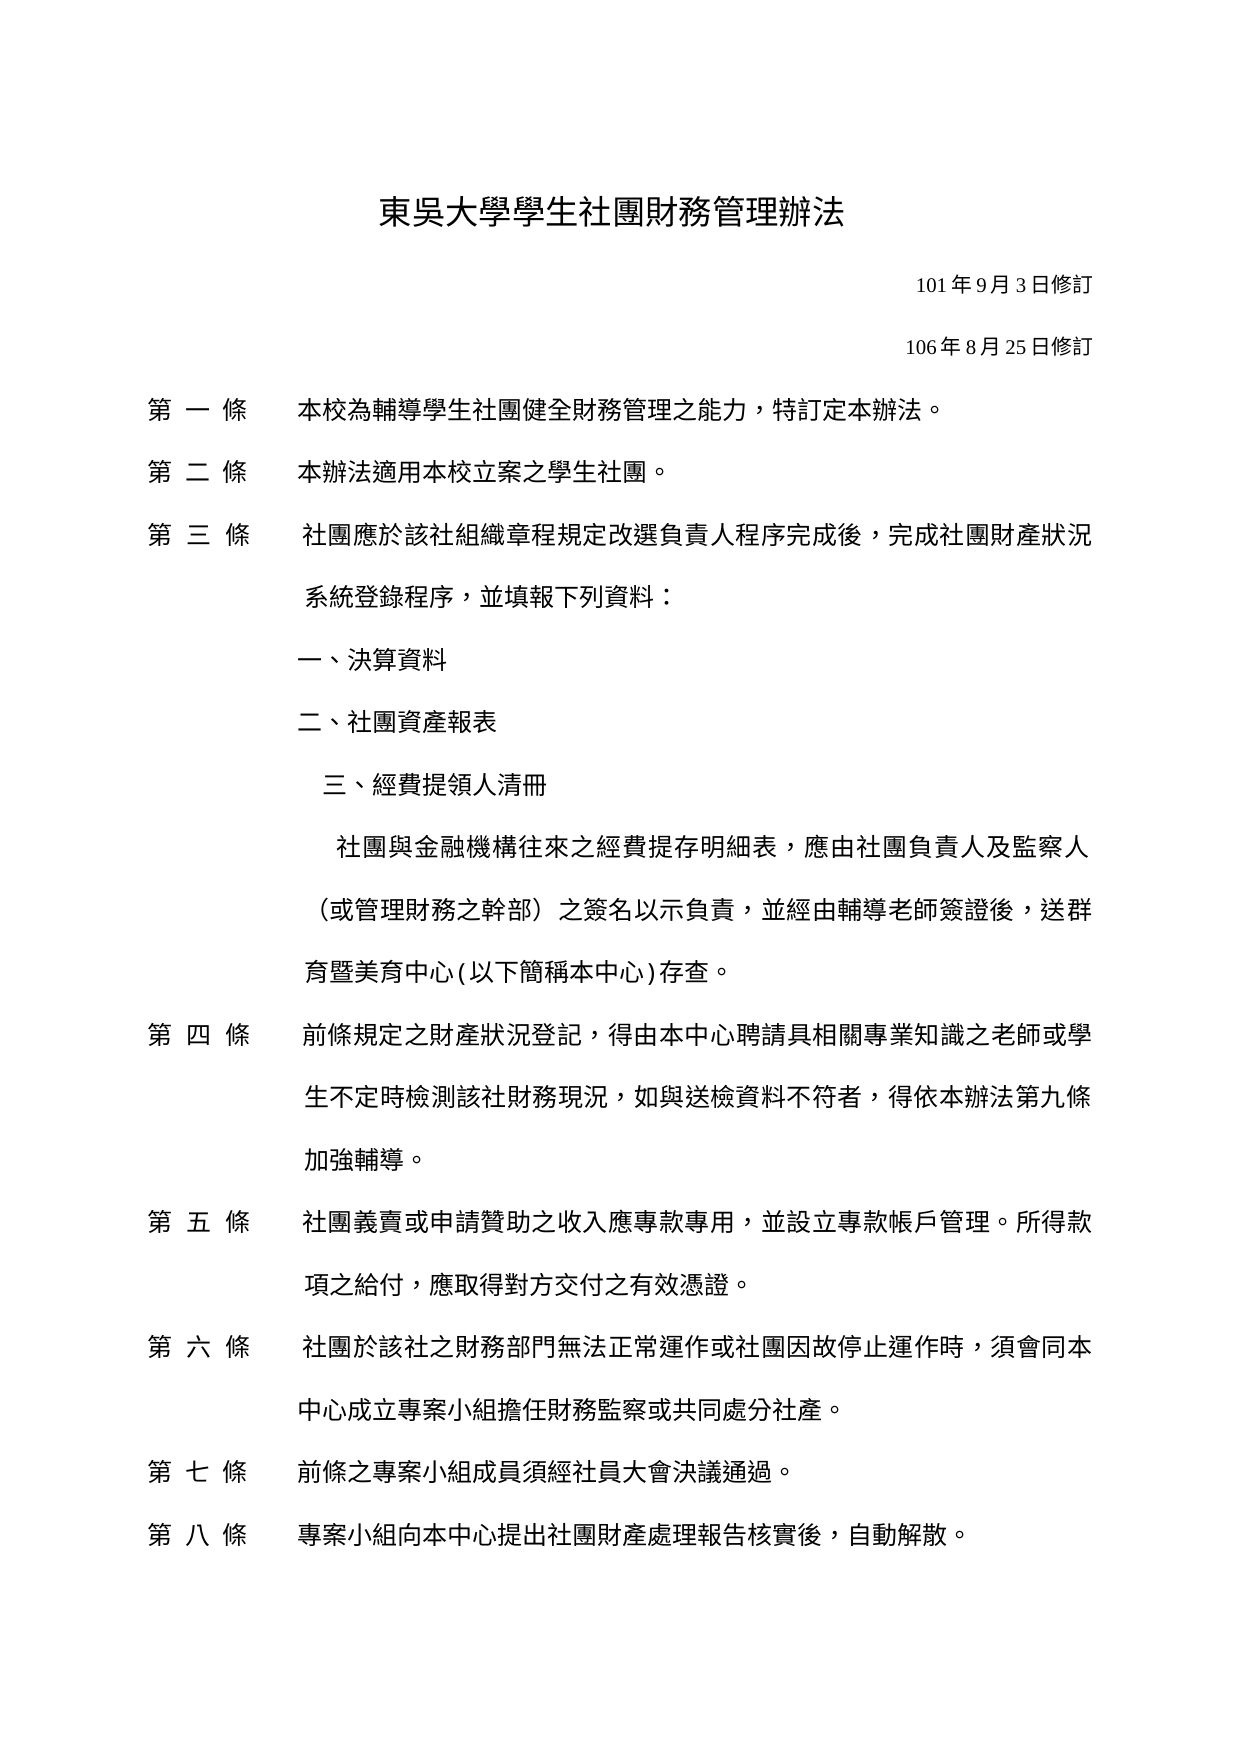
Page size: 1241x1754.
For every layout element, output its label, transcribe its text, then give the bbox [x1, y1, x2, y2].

text 三、經費提領人清冊 [148, 742, 1092, 804]
text 第 七 條 前條之專案小組成員須經社員大會決議通過。 [148, 1429, 1092, 1492]
text 二、社團資產報表 [273, 679, 1092, 742]
text 社團與金融機構往來之經費提存明細表，應由社團負責人及監察人（或管理財務之幹部）之簽名以示負責，並經由輔導老師簽證後，送群育暨美育中心(以下簡稱本中心)存查。 [148, 804, 1092, 992]
text 第 四 條 前條規定之財產狀況登記，得由本中心聘請具相關專業知識之老師或學生不定時檢測該社財務現況，如與送檢資料不符者，得依本辦法第九條加強輔導。 [148, 992, 1092, 1179]
title 106年8月25日修訂 [148, 304, 1092, 367]
text 第 六 條 社團於該社之財務部門無法正常運作或社團因故停止運作時，須會同本中心成立專案小組擔任財務監察或共同處分社產。 [148, 1304, 1092, 1429]
text 第 三 條 社團應於該社組織章程規定改選負責人程序完成後，完成社團財產狀況系統登錄程序，並填報下列資料： [148, 492, 1092, 617]
text 第 一 條 本校為輔導學生社團健全財務管理之能力，特訂定本辦法。 [148, 367, 1092, 429]
text 一、決算資料 [273, 617, 1092, 679]
text 第 五 條 社團義賣或申請贊助之收入應專款專用，並設立專款帳戶管理。所得款項之給付，應取得對方交付之有效憑證。 [148, 1179, 1092, 1304]
text 第 二 條 本辦法適用本校立案之學生社團。 [148, 429, 1092, 492]
title 東吳大學學生社團財務管理辦法 [148, 169, 1092, 231]
text 第 八 條 專案小組向本中心提出社團財產處理報告核實後，自動解散。 [148, 1492, 1092, 1554]
title 101年9月3日修訂 [148, 242, 1092, 304]
